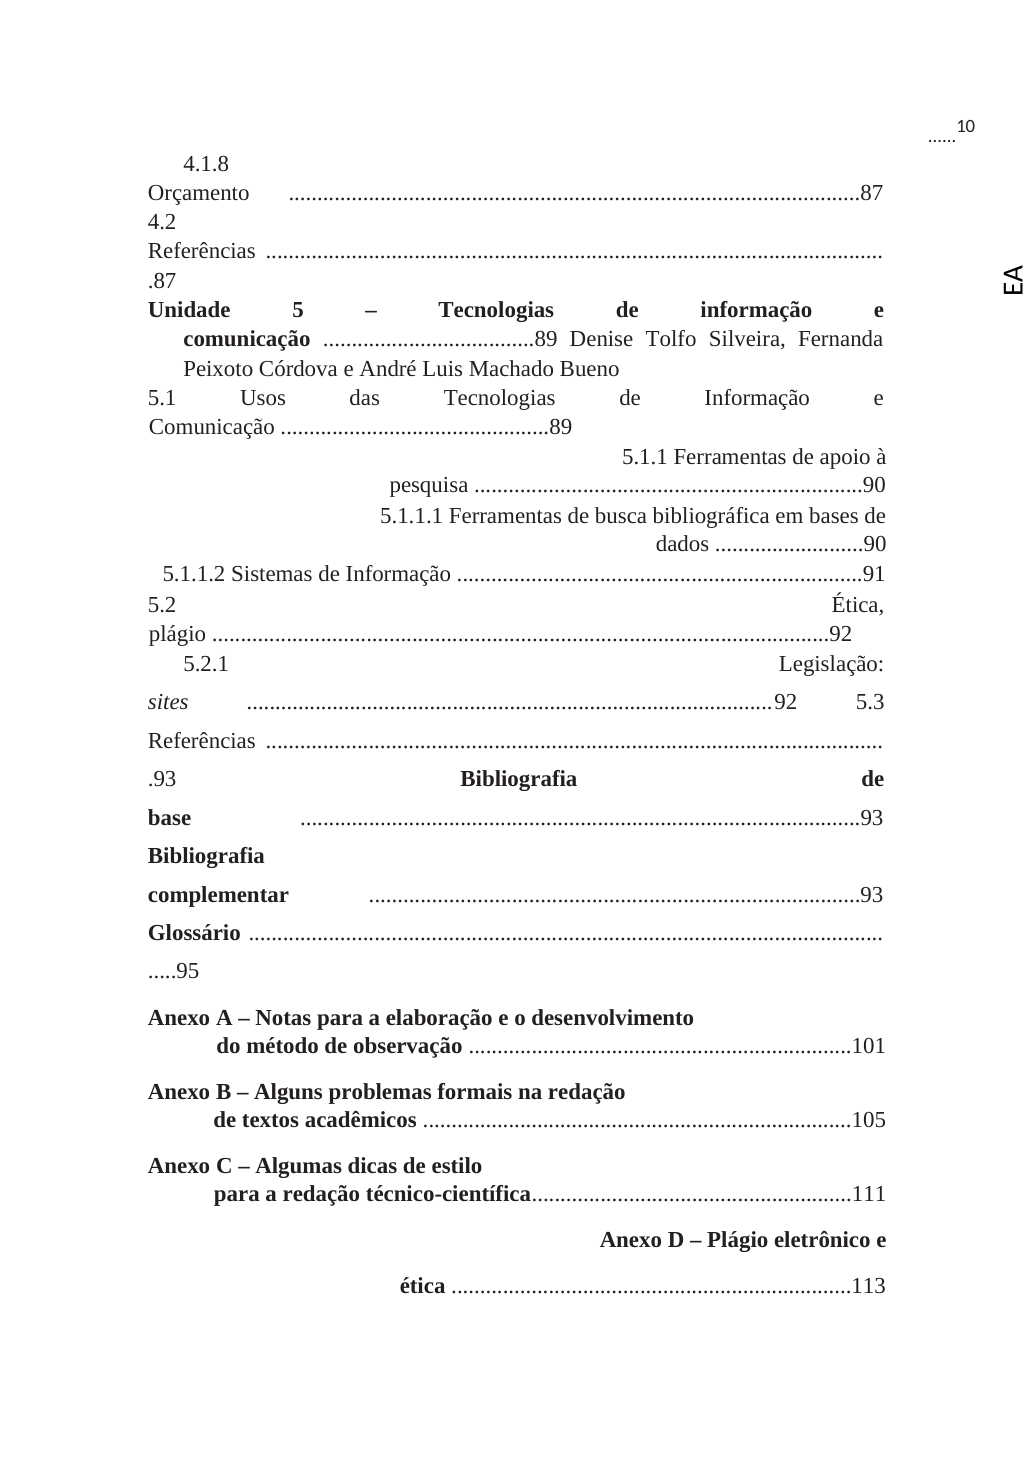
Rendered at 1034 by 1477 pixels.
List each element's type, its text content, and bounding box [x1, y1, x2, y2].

text 5.1.1.1 Ferramentas de busca bibliográfica em bases de dados ..........................90 [148, 502, 886, 556]
text 5.1.1 Ferramentas de apoio à pesquisa ....................................................................90 [148, 443, 886, 497]
text 5.1 Usos das Tecnologias de Informação e Comunicação ...............................................89 [148, 384, 884, 440]
text Unidade 5 – Tecnologias de informação e comunicação .....................................89 Denise Tolfo Silveira, Fernanda Peixoto Córdova e André Luis Machado Bueno [148, 296, 884, 381]
text 5.2.1 Legislação: sites ............................................................................................92 5.3 Referências .............................................................................................................93 Bibliografia de base ..................................................................................................93 Bibliografia complementar ......................................................................................93 Glossário ....................................................................................................................95 [148, 650, 884, 984]
text Anexo B – Alguns problemas formais na redação [148, 1078, 885, 1104]
text de textos acadêmicos ...........................................................................105 [148, 1106, 886, 1132]
text Anexo C – Algumas dicas de estilo [148, 1152, 885, 1179]
text para a redação técnico-científica........................................................111 Anexo D – Plágio eletrônico e ética ......................................................................113 [148, 1180, 886, 1299]
text 5.2 Ética, plágio ............................................................................................................92 [148, 591, 884, 647]
text 4.1.8 Orçamento ....................................................................................................87 4.2 Referências .............................................................................................................87 [148, 150, 884, 293]
text Anexo A – Notas para a elaboração e o desenvolvimento [148, 1004, 885, 1030]
text do método de observação ...................................................................101 [148, 1032, 886, 1058]
text 5.1.1.2 Sistemas de Informação .......................................................................91 [148, 560, 886, 587]
